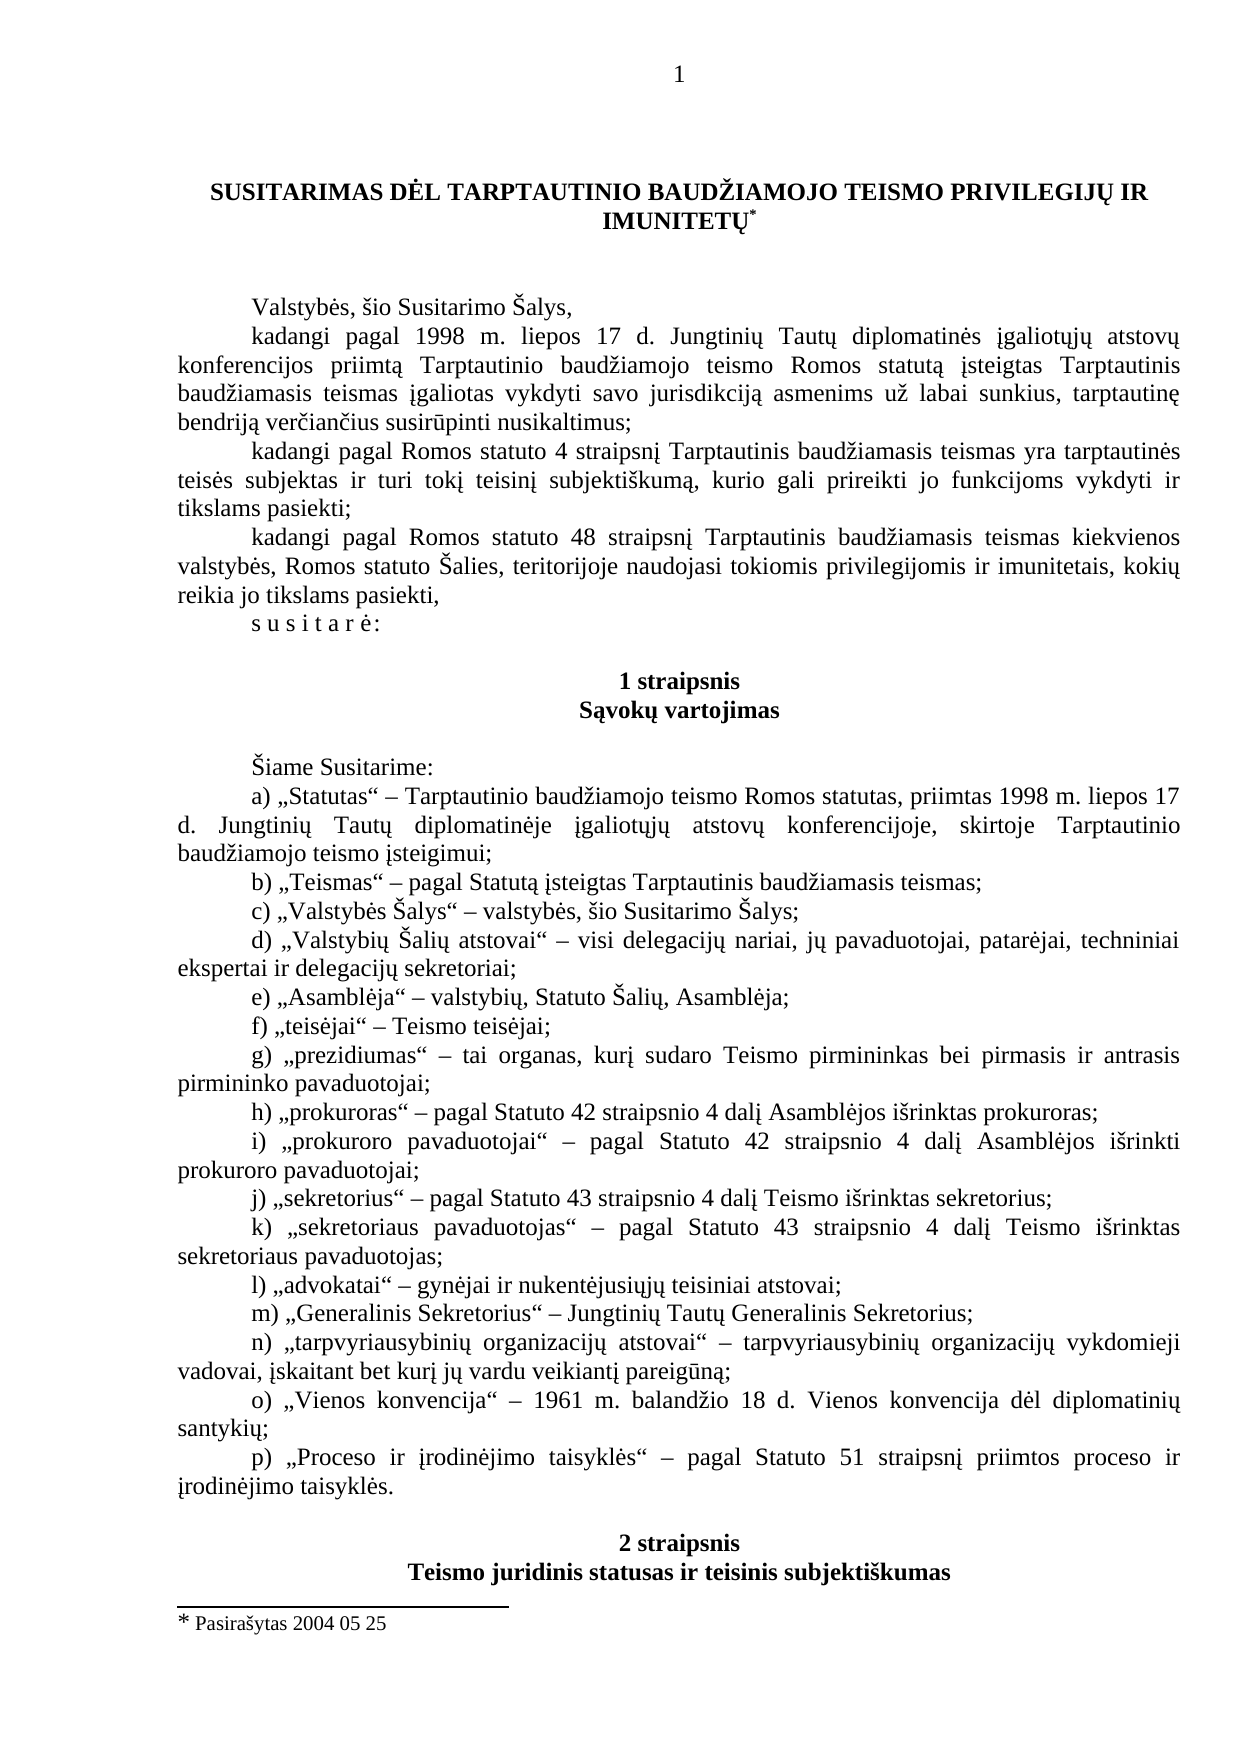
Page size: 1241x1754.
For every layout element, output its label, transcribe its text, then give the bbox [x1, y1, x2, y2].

text p) „Proceso ir įrodinėjimo taisyklės“ – pagal Statuto 51 straipsnį priimtos proceso ir įrodinėjimo taisyklės. [177, 1442, 1181, 1500]
text j) „sekretorius“ – pagal Statuto 43 straipsnio 4 dalį Teismo išrinktas sekretorius; [177, 1183, 1181, 1212]
text Šiame Susitarime: [177, 752, 1181, 781]
text SUSITARIMAS DĖL TARPTAUTINIO BAUDŽIAMOJO TEISMO PRIVILEGIJŲ IR [177, 177, 1181, 206]
text g) „prezidiumas“ – tai organas, kurį sudaro Teismo pirmininkas bei pirmasis ir antrasis pirmininko pavaduotojai; [177, 1040, 1181, 1097]
text o) „Vienos konvencija“ – 1961 m. balandžio 18 d. Vienos konvencija dėl diplomatinių santykių; [177, 1385, 1181, 1442]
text kadangi pagal 1998 m. liepos 17 d. Jungtinių Tautų diplomatinės įgaliotųjų atstovų konferencijos priimtą Tarptautinio baudžiamojo teismo Romos statutą įsteigtas Tarptautinis baudžiamasis teismas įgaliotas vykdyti savo jurisdikciją asmenims už labai sunkius, tarptautinę bendriją verčiančius susirūpinti nusikaltimus; [177, 321, 1181, 436]
text kadangi pagal Romos statuto 48 straipsnį Tarptautinis baudžiamasis teismas kiekvienos valstybės, Romos statuto Šalies, teritorijoje naudojasi tokiomis privilegijomis ir imunitetais, kokių reikia jo tikslams pasiekti, [177, 522, 1181, 608]
text Valstybės, šio Susitarimo Šalys, [177, 292, 1181, 321]
text Pasirašytas 2004 05 25 [177, 1607, 1181, 1636]
text Teismo juridinis statusas ir teisinis subjektiškumas [177, 1557, 1181, 1586]
text i) „prokuroro pavaduotojai“ – pagal Statuto 42 straipsnio 4 dalį Asamblėjos išrinkti prokuroro pavaduotojai; [177, 1126, 1181, 1183]
text IMUNITETŲ [177, 206, 1181, 235]
text m) „Generalinis Sekretorius“ – Jungtinių Tautų Generalinis Sekretorius; [177, 1298, 1181, 1327]
text kadangi pagal Romos statuto 4 straipsnį Tarptautinis baudžiamasis teismas yra tarptautinės teisės subjektas ir turi tokį teisinį subjektiškumą, kurio gali prireikti jo funkcijoms vykdyti ir tikslams pasiekti; [177, 436, 1181, 522]
text k) „sekretoriaus pavaduotojas“ – pagal Statuto 43 straipsnio 4 dalį Teismo išrinktas sekretoriaus pavaduotojas; [177, 1212, 1181, 1270]
text susitarė: [177, 608, 1181, 637]
text f) „teisėjai“ – Teismo teisėjai; [177, 1011, 1181, 1040]
text 1 straipsnis [177, 666, 1181, 695]
text c) „Valstybės Šalys“ – valstybės, šio Susitarimo Šalys; [177, 896, 1181, 925]
text n) „tarpvyriausybinių organizacijų atstovai“ – tarpvyriausybinių organizacijų vykdomieji vadovai, įskaitant bet kurį jų vardu veikiantį pareigūną; [177, 1327, 1181, 1385]
text d) „Valstybių Šalių atstovai“ – visi delegacijų nariai, jų pavaduotojai, patarėjai, techniniai ekspertai ir delegacijų sekretoriai; [177, 925, 1181, 982]
text h) „prokuroras“ – pagal Statuto 42 straipsnio 4 dalį Asamblėjos išrinktas prokuroras; [177, 1097, 1181, 1126]
text a) „Statutas“ – Tarptautinio baudžiamojo teismo Romos statutas, priimtas 1998 m. liepos 17 d. Jungtinių Tautų diplomatinėje įgaliotųjų atstovų konferencijoje, skirtoje Tarptautinio baudžiamojo teismo įsteigimui; [177, 781, 1181, 867]
text Sąvokų vartojimas [177, 695, 1181, 723]
text b) „Teismas“ – pagal Statutą įsteigtas Tarptautinis baudžiamasis teismas; [177, 867, 1181, 896]
text 2 straipsnis [177, 1528, 1181, 1557]
text e) „Asamblėja“ – valstybių, Statuto Šalių, Asamblėja; [177, 982, 1181, 1011]
text l) „advokatai“ – gynėjai ir nukentėjusiųjų teisiniai atstovai; [177, 1270, 1181, 1298]
